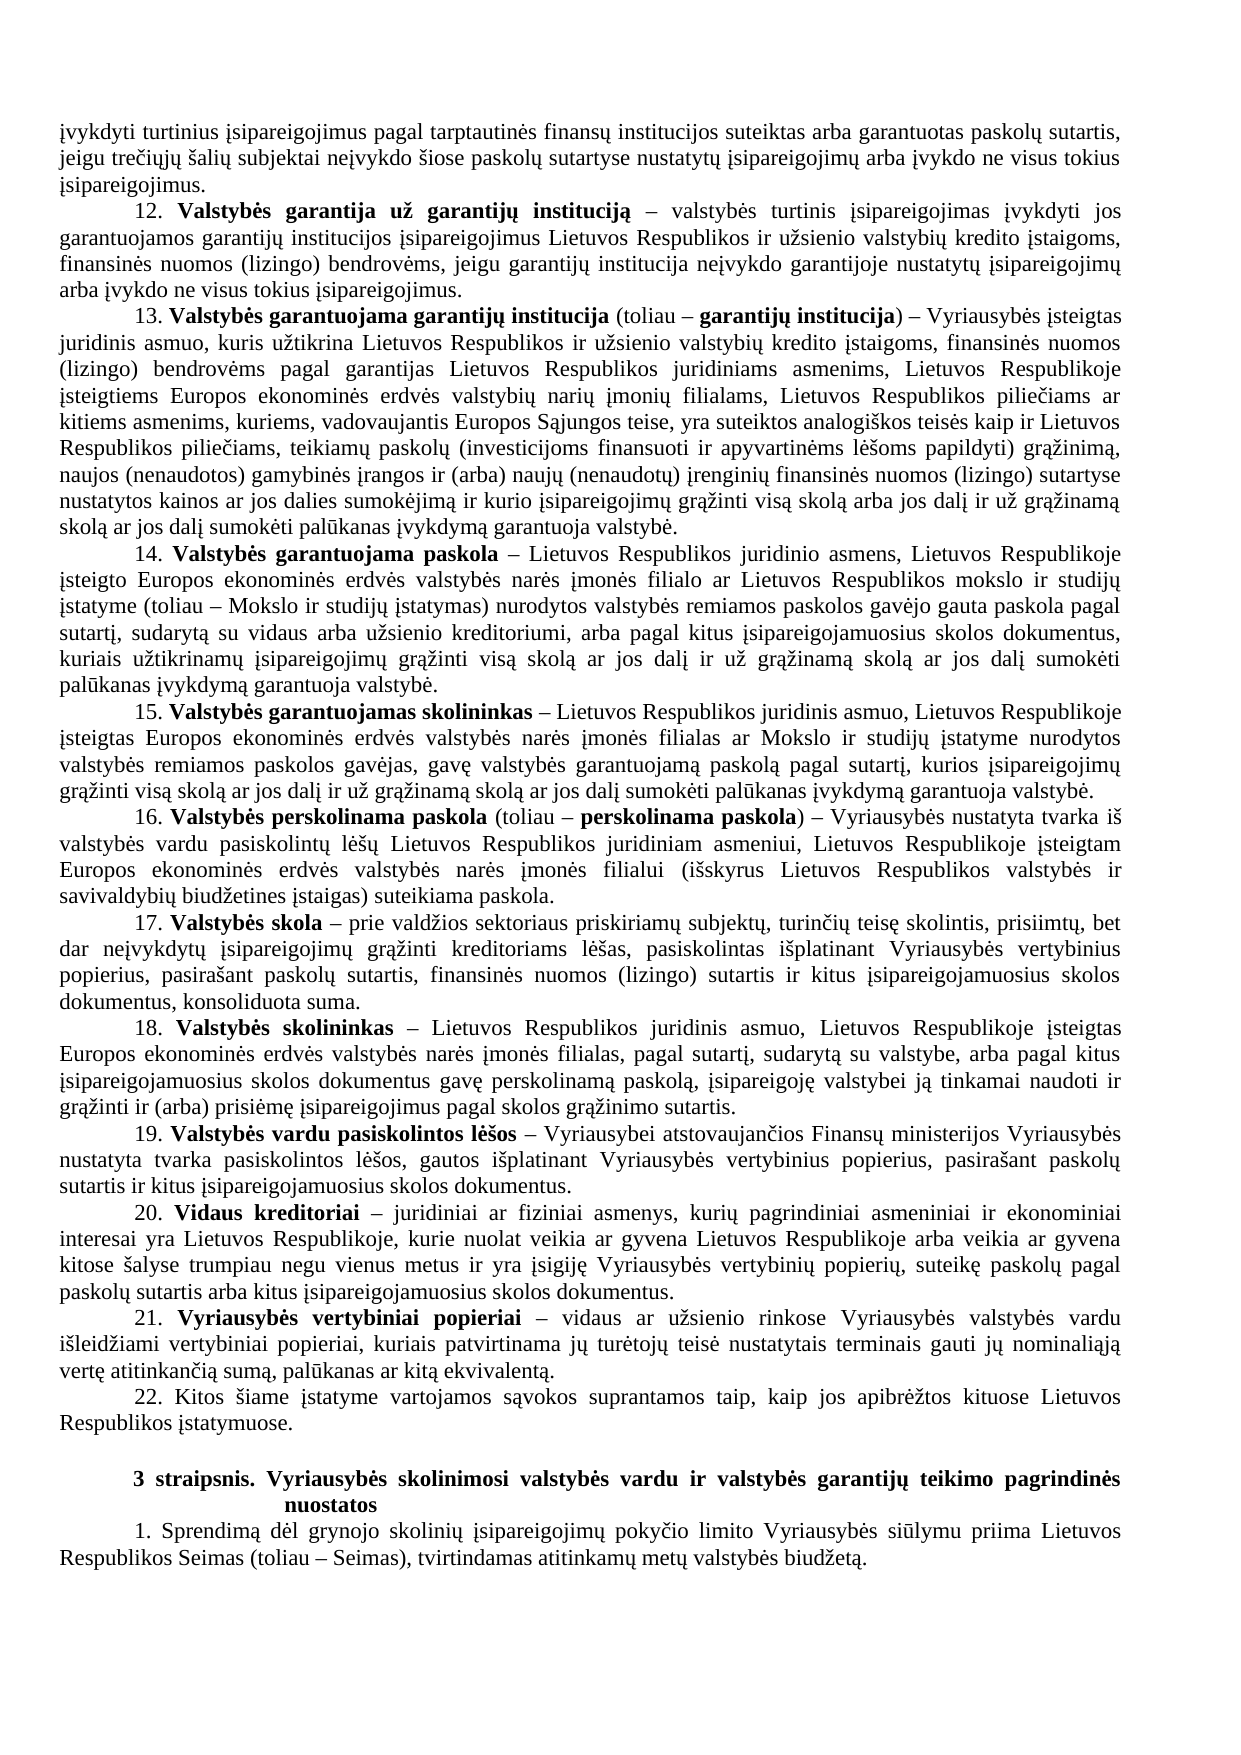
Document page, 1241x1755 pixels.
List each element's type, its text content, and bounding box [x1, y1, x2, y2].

text 16. Valstybės perskolinama paskola (toliau – perskolinama paskola) – Vyriausybės nustatyta tvarka iš valstybės vardu pasiskolintų lėšų Lietuvos Respublikos juridiniam asmeniui, Lietuvos Respublikoje įsteigtam Europos ekonominės erdvės valstybės narės įmonės filialui (išskyrus Lietuvos Respublikos valstybės ir savivaldybių biudžetines įstaigas) suteikiama paskola. [59, 803, 1122, 909]
text 15. Valstybės garantuojamas skolininkas – Lietuvos Respublikos juridinis asmuo, Lietuvos Respublikoje įsteigtas Europos ekonominės erdvės valstybės narės įmonės filialas ar Mokslo ir studijų įstatyme nurodytos valstybės remiamos paskolos gavėjas, gavę valstybės garantuojamą paskolą pagal sutartį, kurios įsipareigojimų grąžinti visą skolą ar jos dalį ir už grąžinamą skolą ar jos dalį sumokėti palūkanas įvykdymą garantuoja valstybė. [59, 698, 1122, 803]
text 17. Valstybės skola – prie valdžios sektoriaus priskiriamų subjektų, turinčių teisę skolintis, prisiimtų, bet dar neįvykdytų įsipareigojimų grąžinti kreditoriams lėšas, pasiskolintas išplatinant Vyriausybės vertybinius popierius, pasirašant paskolų sutartis, finansinės nuomos (lizingo) sutartis ir kitus įsipareigojamuosius skolos dokumentus, konsoliduota suma. [59, 909, 1122, 1014]
text įvykdyti turtinius įsipareigojimus pagal tarptautinės finansų institucijos suteiktas arba garantuotas paskolų sutartis, jeigu trečiųjų šalių subjektai neįvykdo šiose paskolų sutartyse nustatytų įsipareigojimų arba įvykdo ne visus tokius įsipareigojimus. [59, 118, 1122, 197]
text 3 straipsnis. Vyriausybės skolinimosi valstybės vardu ir valstybės garantijų teikimo pagrindinės nuostatos [133, 1464, 1122, 1517]
text 22. Kitos šiame įstatyme vartojamos sąvokos suprantamos taip, kaip jos apibrėžtos kituose Lietuvos Respublikos įstatymuose. [59, 1383, 1122, 1436]
text 18. Valstybės skolininkas – Lietuvos Respublikos juridinis asmuo, Lietuvos Respublikoje įsteigtas Europos ekonominės erdvės valstybės narės įmonės filialas, pagal sutartį, sudarytą su valstybe, arba pagal kitus įsipareigojamuosius skolos dokumentus gavę perskolinamą paskolą, įsipareigoję valstybei ją tinkamai naudoti ir grąžinti ir (arba) prisiėmę įsipareigojimus pagal skolos grąžinimo sutartis. [59, 1014, 1122, 1119]
text 12. Valstybės garantija už garantijų instituciją – valstybės turtinis įsipareigojimas įvykdyti jos garantuojamos garantijų institucijos įsipareigojimus Lietuvos Respublikos ir užsienio valstybių kredito įstaigoms, finansinės nuomos (lizingo) bendrovėms, jeigu garantijų institucija neįvykdo garantijoje nustatytų įsipareigojimų arba įvykdo ne visus tokius įsipareigojimus. [59, 197, 1122, 303]
text 20. Vidaus kreditoriai – juridiniai ar fiziniai asmenys, kurių pagrindiniai asmeniniai ir ekonominiai interesai yra Lietuvos Respublikoje, kurie nuolat veikia ar gyvena Lietuvos Respublikoje arba veikia ar gyvena kitose šalyse trumpiau negu vienus metus ir yra įsigiję Vyriausybės vertybinių popierių, suteikę paskolų pagal paskolų sutartis arba kitus įsipareigojamuosius skolos dokumentus. [59, 1199, 1122, 1304]
text 1. Sprendimą dėl grynojo skolinių įsipareigojimų pokyčio limito Vyriausybės siūlymu priima Lietuvos Respublikos Seimas (toliau – Seimas), tvirtindamas atitinkamų metų valstybės biudžetą. [59, 1517, 1122, 1570]
text 13. Valstybės garantuojama garantijų institucija (toliau – garantijų institucija) – Vyriausybės įsteigtas juridinis asmuo, kuris užtikrina Lietuvos Respublikos ir užsienio valstybių kredito įstaigoms, finansinės nuomos (lizingo) bendrovėms pagal garantijas Lietuvos Respublikos juridiniams asmenims, Lietuvos Respublikoje įsteigtiems Europos ekonominės erdvės valstybių narių įmonių filialams, Lietuvos Respublikos piliečiams ar kitiems asmenims, kuriems, vadovaujantis Europos Sąjungos teise, yra suteiktos analogiškos teisės kaip ir Lietuvos Respublikos piliečiams, teikiamų paskolų (investicijoms finansuoti ir apyvartinėms lėšoms papildyti) grąžinimą, naujos (nenaudotos) gamybinės įrangos ir (arba) naujų (nenaudotų) įrenginių finansinės nuomos (lizingo) sutartyse nustatytos kainos ar jos dalies sumokėjimą ir kurio įsipareigojimų grąžinti visą skolą arba jos dalį ir už grąžinamą skolą ar jos dalį sumokėti palūkanas įvykdymą garantuoja valstybė. [59, 303, 1122, 540]
text 19. Valstybės vardu pasiskolintos lėšos – Vyriausybei atstovaujančios Finansų ministerijos Vyriausybės nustatyta tvarka pasiskolintos lėšos, gautos išplatinant Vyriausybės vertybinius popierius, pasirašant paskolų sutartis ir kitus įsipareigojamuosius skolos dokumentus. [59, 1119, 1122, 1199]
text 21. Vyriausybės vertybiniai popieriai – vidaus ar užsienio rinkose Vyriausybės valstybės vardu išleidžiami vertybiniai popieriai, kuriais patvirtinama jų turėtojų teisė nustatytais terminais gauti jų nominaliąją vertę atitinkančią sumą, palūkanas ar kitą ekvivalentą. [59, 1304, 1122, 1383]
text 14. Valstybės garantuojama paskola – Lietuvos Respublikos juridinio asmens, Lietuvos Respublikoje įsteigto Europos ekonominės erdvės valstybės narės įmonės filialo ar Lietuvos Respublikos mokslo ir studijų įstatyme (toliau – Mokslo ir studijų įstatymas) nurodytos valstybės remiamos paskolos gavėjo gauta paskola pagal sutartį, sudarytą su vidaus arba užsienio kreditoriumi, arba pagal kitus įsipareigojamuosius skolos dokumentus, kuriais užtikrinamų įsipareigojimų grąžinti visą skolą ar jos dalį ir už grąžinamą skolą ar jos dalį sumokėti palūkanas įvykdymą garantuoja valstybė. [59, 540, 1122, 698]
